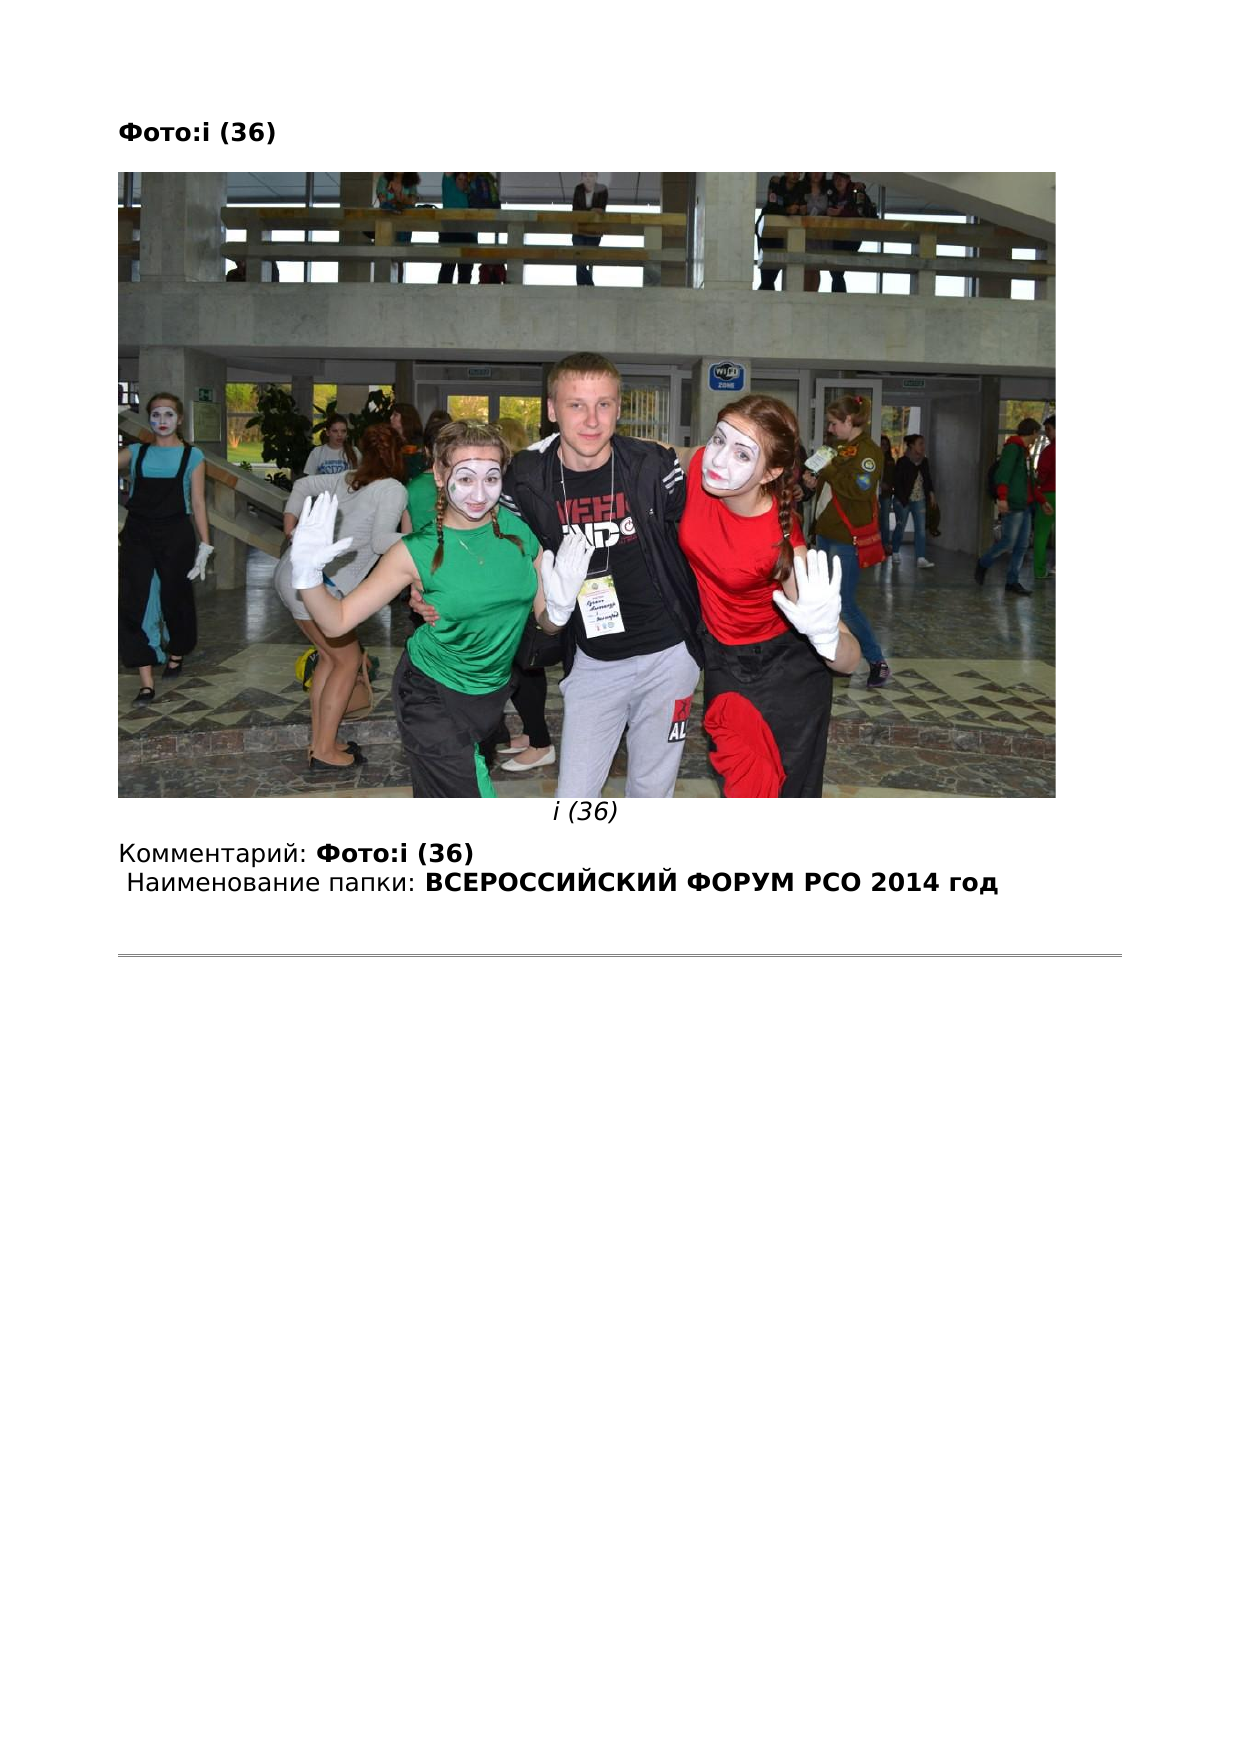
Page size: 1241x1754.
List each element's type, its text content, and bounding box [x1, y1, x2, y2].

picture [118, 172, 1056, 798]
text i (36) [118, 798, 1056, 827]
text Комментарий: Фото:i (36) Наименование папки: ВСЕРОССИЙСКИЙ ФОРУМ РСО 2014 год [118, 839, 1122, 927]
subtitle Фото:i (36) [118, 118, 1122, 147]
